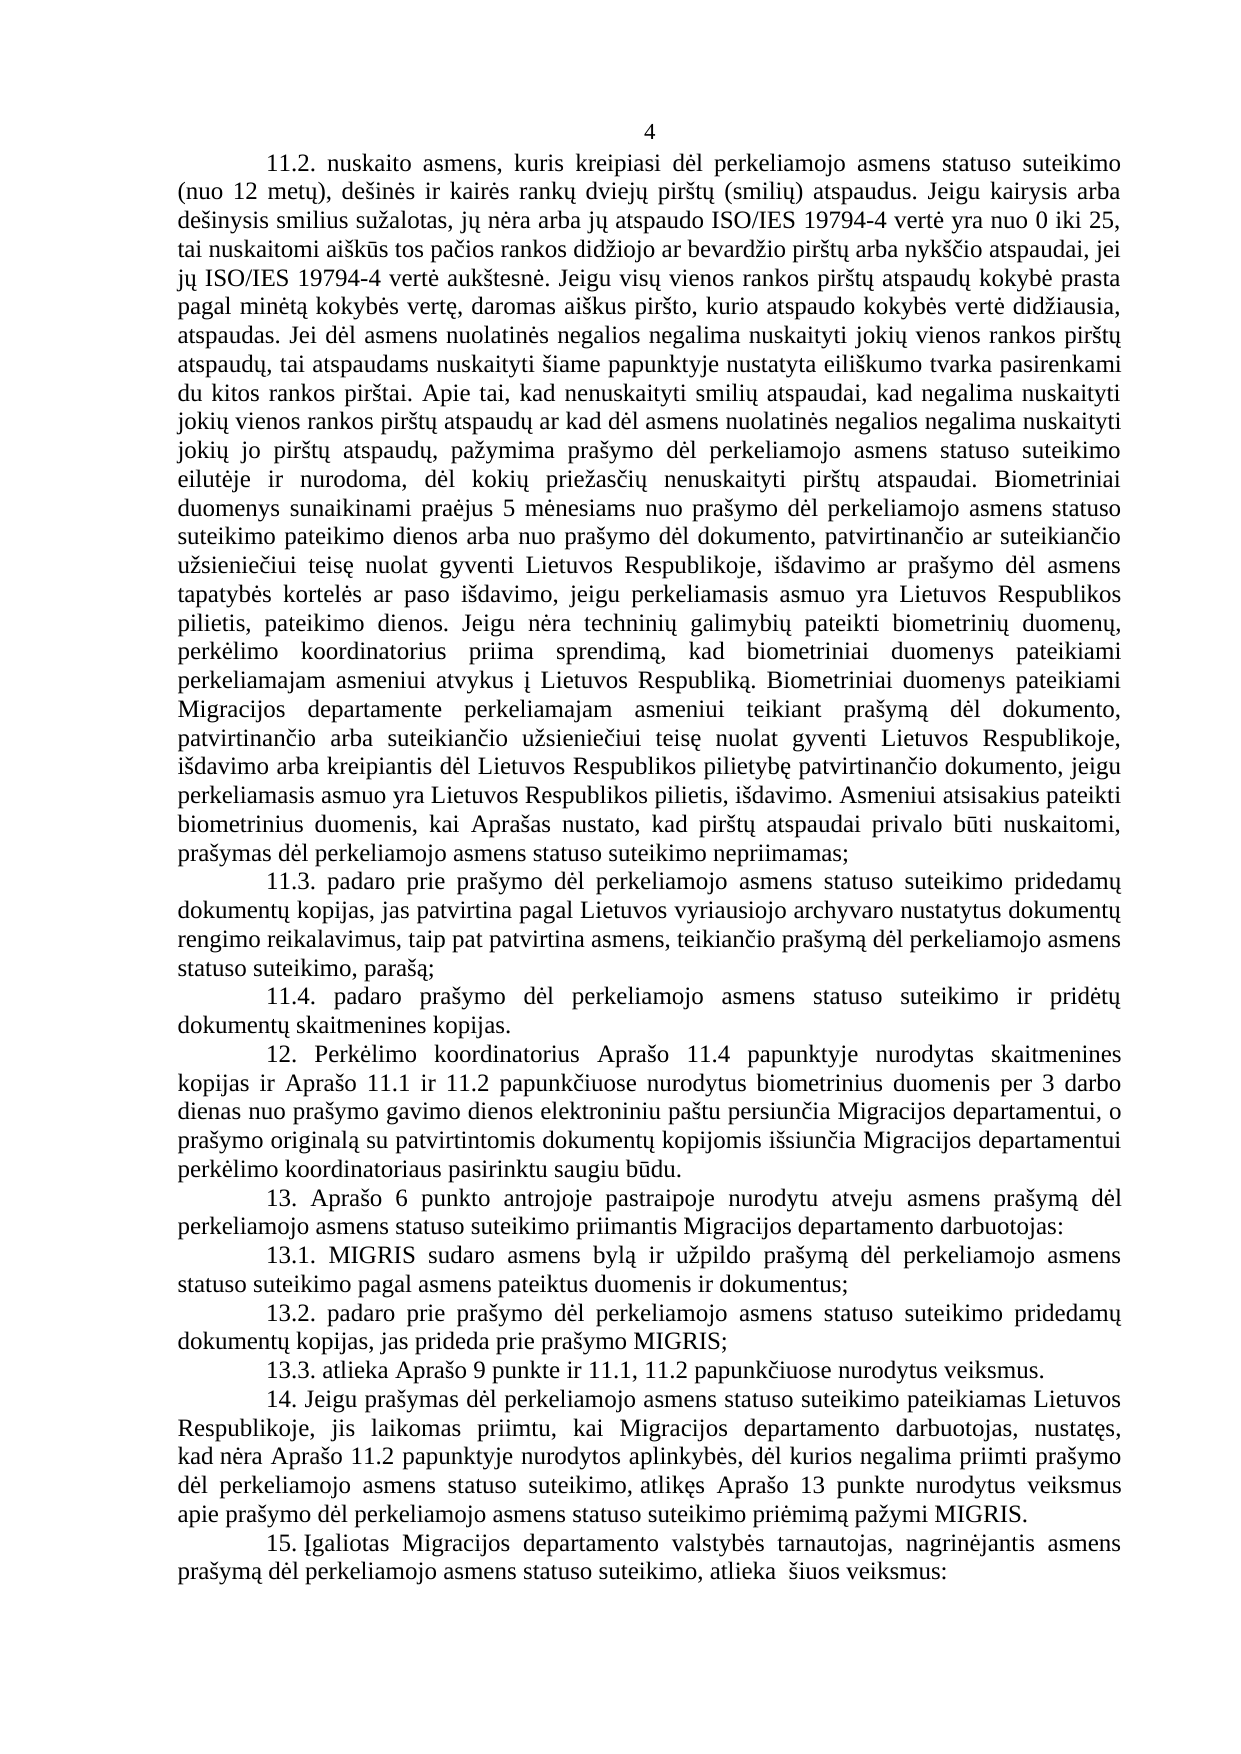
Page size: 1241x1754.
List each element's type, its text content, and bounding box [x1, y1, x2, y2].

text 13.1. MIGRIS sudaro asmens bylą ir užpildo prašymą dėl perkeliamojo asmens statuso suteikimo pagal asmens pateiktus duomenis ir dokumentus; [177, 1240, 1122, 1298]
text 11.4. padaro prašymo dėl perkeliamojo asmens statuso suteikimo ir pridėtų dokumentų skaitmenines kopijas. [177, 981, 1122, 1039]
text 12. Perkėlimo koordinatorius Aprašo 11.4 papunktyje nurodytas skaitmenines kopijas ir Aprašo 11.1 ir 11.2 papunkčiuose nurodytus biometrinius duomenis per 3 darbo dienas nuo prašymo gavimo dienos elektroniniu paštu persiunčia Migracijos departamentui, o prašymo originalą su patvirtintomis dokumentų kopijomis išsiunčia Migracijos departamentui perkėlimo koordinatoriaus pasirinktu saugiu būdu. [177, 1039, 1122, 1183]
text 11.3. padaro prie prašymo dėl perkeliamojo asmens statuso suteikimo pridedamų dokumentų kopijas, jas patvirtina pagal Lietuvos vyriausiojo archyvaro nustatytus dokumentų rengimo reikalavimus, taip pat patvirtina asmens, teikiančio prašymą dėl perkeliamojo asmens statuso suteikimo, parašą; [177, 866, 1122, 981]
text 14. Jeigu prašymas dėl perkeliamojo asmens statuso suteikimo pateikiamas Lietuvos Respublikoje, jis laikomas priimtu, kai Migracijos departamento darbuotojas, nustatęs, kad nėra Aprašo 11.2 papunktyje nurodytos aplinkybės, dėl kurios negalima priimti prašymo dėl perkeliamojo asmens statuso suteikimo, atlikęs Aprašo 13 punkte nurodytus veiksmus apie prašymo dėl perkeliamojo asmens statuso suteikimo priėmimą pažymi MIGRIS. [177, 1384, 1122, 1528]
text 15. Įgaliotas Migracijos departamento valstybės tarnautojas, nagrinėjantis asmens prašymą dėl perkeliamojo asmens statuso suteikimo, atlieka šiuos veiksmus: [177, 1528, 1122, 1585]
text 13.3. atlieka Aprašo 9 punkte ir 11.1, 11.2 papunkčiuose nurodytus veiksmus. [177, 1355, 1122, 1384]
text 13. Aprašo 6 punkto antrojoje pastraipoje nurodytu atveju asmens prašymą dėl perkeliamojo asmens statuso suteikimo priimantis Migracijos departamento darbuotojas: [177, 1183, 1122, 1240]
text 13.2. padaro prie prašymo dėl perkeliamojo asmens statuso suteikimo pridedamų dokumentų kopijas, jas prideda prie prašymo MIGRIS; [177, 1298, 1122, 1355]
text 11.2. nuskaito asmens, kuris kreipiasi dėl perkeliamojo asmens statuso suteikimo (nuo 12 metų), dešinės ir kairės rankų dviejų pirštų (smilių) atspaudus. Jeigu kairysis arba dešinysis smilius sužalotas, jų nėra arba jų atspaudo ISO/IES 19794-4 vertė yra nuo 0 iki 25, tai nuskaitomi aiškūs tos pačios rankos didžiojo ar bevardžio pirštų arba nykščio atspaudai, jei jų ISO/IES 19794-4 vertė aukštesnė. Jeigu visų vienos rankos pirštų atspaudų kokybė prasta pagal minėtą kokybės vertę, daromas aiškus piršto, kurio atspaudo kokybės vertė didžiausia, atspaudas. Jei dėl asmens nuolatinės negalios negalima nuskaityti jokių vienos rankos pirštų atspaudų, tai atspaudams nuskaityti šiame papunktyje nustatyta eiliškumo tvarka pasirenkami du kitos rankos pirštai. Apie tai, kad nenuskaityti smilių atspaudai, kad negalima nuskaityti jokių vienos rankos pirštų atspaudų ar kad dėl asmens nuolatinės negalios negalima nuskaityti jokių jo pirštų atspaudų, pažymima prašymo dėl perkeliamojo asmens statuso suteikimo eilutėje ir nurodoma, dėl kokių priežasčių nenuskaityti pirštų atspaudai. Biometriniai duomenys sunaikinami praėjus 5 mėnesiams nuo prašymo dėl perkeliamojo asmens statuso suteikimo pateikimo dienos arba nuo prašymo dėl dokumento, patvirtinančio ar suteikiančio užsieniečiui teisę nuolat gyventi Lietuvos Respublikoje, išdavimo ar prašymo dėl asmens tapatybės kortelės ar paso išdavimo, jeigu perkeliamasis asmuo yra Lietuvos Respublikos pilietis, pateikimo dienos. Jeigu nėra techninių galimybių pateikti biometrinių duomenų, perkėlimo koordinatorius priima sprendimą, kad biometriniai duomenys pateikiami perkeliamajam asmeniui atvykus į Lietuvos Respubliką. Biometriniai duomenys pateikiami Migracijos departamente perkeliamajam asmeniui teikiant prašymą dėl dokumento, patvirtinančio arba suteikiančio užsieniečiui teisę nuolat gyventi Lietuvos Respublikoje, išdavimo arba kreipiantis dėl Lietuvos Respublikos pilietybę patvirtinančio dokumento, jeigu perkeliamasis asmuo yra Lietuvos Respublikos pilietis, išdavimo. Asmeniui atsisakius pateikti biometrinius duomenis, kai Aprašas nustato, kad pirštų atspaudai privalo būti nuskaitomi, prašymas dėl perkeliamojo asmens statuso suteikimo nepriimamas; [177, 148, 1122, 866]
